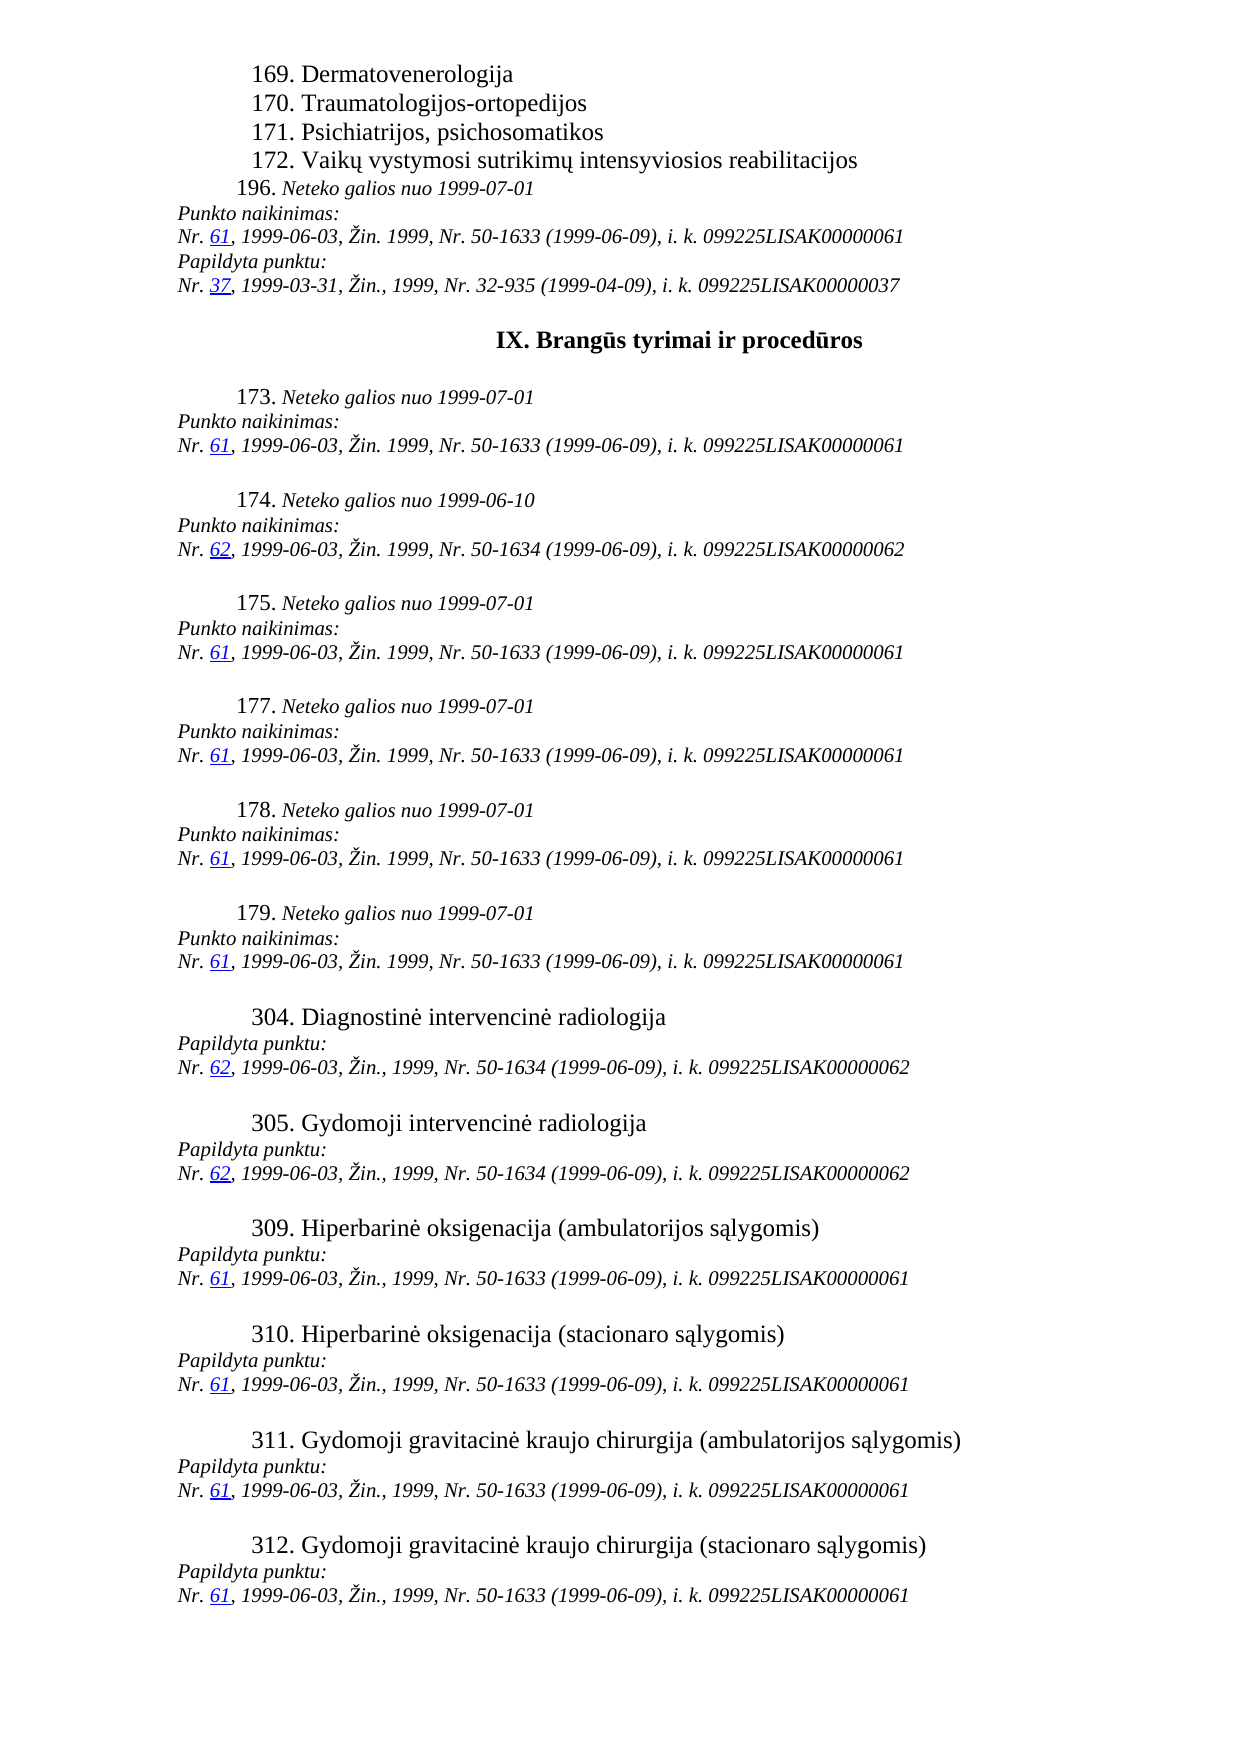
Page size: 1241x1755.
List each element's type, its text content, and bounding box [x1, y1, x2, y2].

text Nr. 61, 1999-06-03, Žin., 1999, Nr. 50-1633 (1999-06-09), i. k. 099225LISAK00000061 [177, 1372, 1181, 1396]
text Nr. 62, 1999-06-03, Žin. 1999, Nr. 50-1634 (1999-06-09), i. k. 099225LISAK00000062 [177, 537, 1181, 561]
text 312. Gydomoji gravitacinė kraujo chirurgija (stacionaro sąlygomis) [177, 1530, 1181, 1559]
text Nr. 37, 1999-03-31, Žin., 1999, Nr. 32-935 (1999-04-09), i. k. 099225LISAK00000037 [177, 273, 1181, 297]
text 196. Neteko galios nuo 1999-07-01 [177, 174, 1181, 200]
text Papildyta punktu: [177, 1242, 1181, 1266]
text Punkto naikinimas: [177, 719, 1181, 743]
text Punkto naikinimas: [177, 512, 1181, 537]
text 177. Neteko galios nuo 1999-07-01 [177, 693, 1181, 719]
text 305. Gydomoji intervencinė radiologija [177, 1108, 1181, 1137]
text 310. Hiperbarinė oksigenacija (stacionaro sąlygomis) [177, 1319, 1181, 1348]
text 170. Traumatologijos-ortopedijos [177, 88, 1181, 117]
text Nr. 62, 1999-06-03, Žin., 1999, Nr. 50-1634 (1999-06-09), i. k. 099225LISAK00000062 [177, 1161, 1181, 1185]
text Nr. 61, 1999-06-03, Žin., 1999, Nr. 50-1633 (1999-06-09), i. k. 099225LISAK00000061 [177, 1478, 1181, 1502]
text Nr. 61, 1999-06-03, Žin. 1999, Nr. 50-1633 (1999-06-09), i. k. 099225LISAK00000061 [177, 949, 1181, 973]
text Nr. 61, 1999-06-03, Žin. 1999, Nr. 50-1633 (1999-06-09), i. k. 099225LISAK00000061 [177, 743, 1181, 767]
text Papildyta punktu: [177, 1559, 1181, 1583]
text Nr. 61, 1999-06-03, Žin. 1999, Nr. 50-1633 (1999-06-09), i. k. 099225LISAK00000061 [177, 433, 1181, 457]
text 178. Neteko galios nuo 1999-07-01 [177, 796, 1181, 822]
text 169. Dermatovenerologija [177, 59, 1181, 88]
text Nr. 61, 1999-06-03, Žin., 1999, Nr. 50-1633 (1999-06-09), i. k. 099225LISAK00000061 [177, 1266, 1181, 1290]
text Punkto naikinimas: [177, 200, 1181, 224]
text Papildyta punktu: [177, 1137, 1181, 1161]
text Papildyta punktu: [177, 1348, 1181, 1372]
text Papildyta punktu: [177, 1453, 1181, 1478]
text 172. Vaikų vystymosi sutrikimų intensyviosios reabilitacijos [177, 145, 1181, 174]
text IX. Brangūs tyrimai ir procedūros [177, 325, 1181, 354]
text 171. Psichiatrijos, psichosomatikos [177, 117, 1181, 145]
text Papildyta punktu: [177, 1031, 1181, 1055]
text Nr. 61, 1999-06-03, Žin. 1999, Nr. 50-1633 (1999-06-09), i. k. 099225LISAK00000061 [177, 224, 1181, 248]
text 311. Gydomoji gravitacinė kraujo chirurgija (ambulatorijos sąlygomis) [177, 1425, 1181, 1453]
text 174. Neteko galios nuo 1999-06-10 [177, 486, 1181, 512]
text Punkto naikinimas: [177, 925, 1181, 949]
text 309. Hiperbarinė oksigenacija (ambulatorijos sąlygomis) [177, 1213, 1181, 1242]
text 173. Neteko galios nuo 1999-07-01 [177, 383, 1181, 409]
text Nr. 61, 1999-06-03, Žin. 1999, Nr. 50-1633 (1999-06-09), i. k. 099225LISAK00000061 [177, 640, 1181, 664]
text 179. Neteko galios nuo 1999-07-01 [177, 899, 1181, 925]
text Papildyta punktu: [177, 248, 1181, 273]
text Punkto naikinimas: [177, 616, 1181, 640]
text Nr. 62, 1999-06-03, Žin., 1999, Nr. 50-1634 (1999-06-09), i. k. 099225LISAK00000062 [177, 1055, 1181, 1079]
text 304. Diagnostinė intervencinė radiologija [177, 1002, 1181, 1031]
text Punkto naikinimas: [177, 822, 1181, 846]
text Punkto naikinimas: [177, 409, 1181, 433]
text Nr. 61, 1999-06-03, Žin., 1999, Nr. 50-1633 (1999-06-09), i. k. 099225LISAK00000061 [177, 1583, 1181, 1607]
text 175. Neteko galios nuo 1999-07-01 [177, 589, 1181, 616]
text Nr. 61, 1999-06-03, Žin. 1999, Nr. 50-1633 (1999-06-09), i. k. 099225LISAK00000061 [177, 846, 1181, 870]
